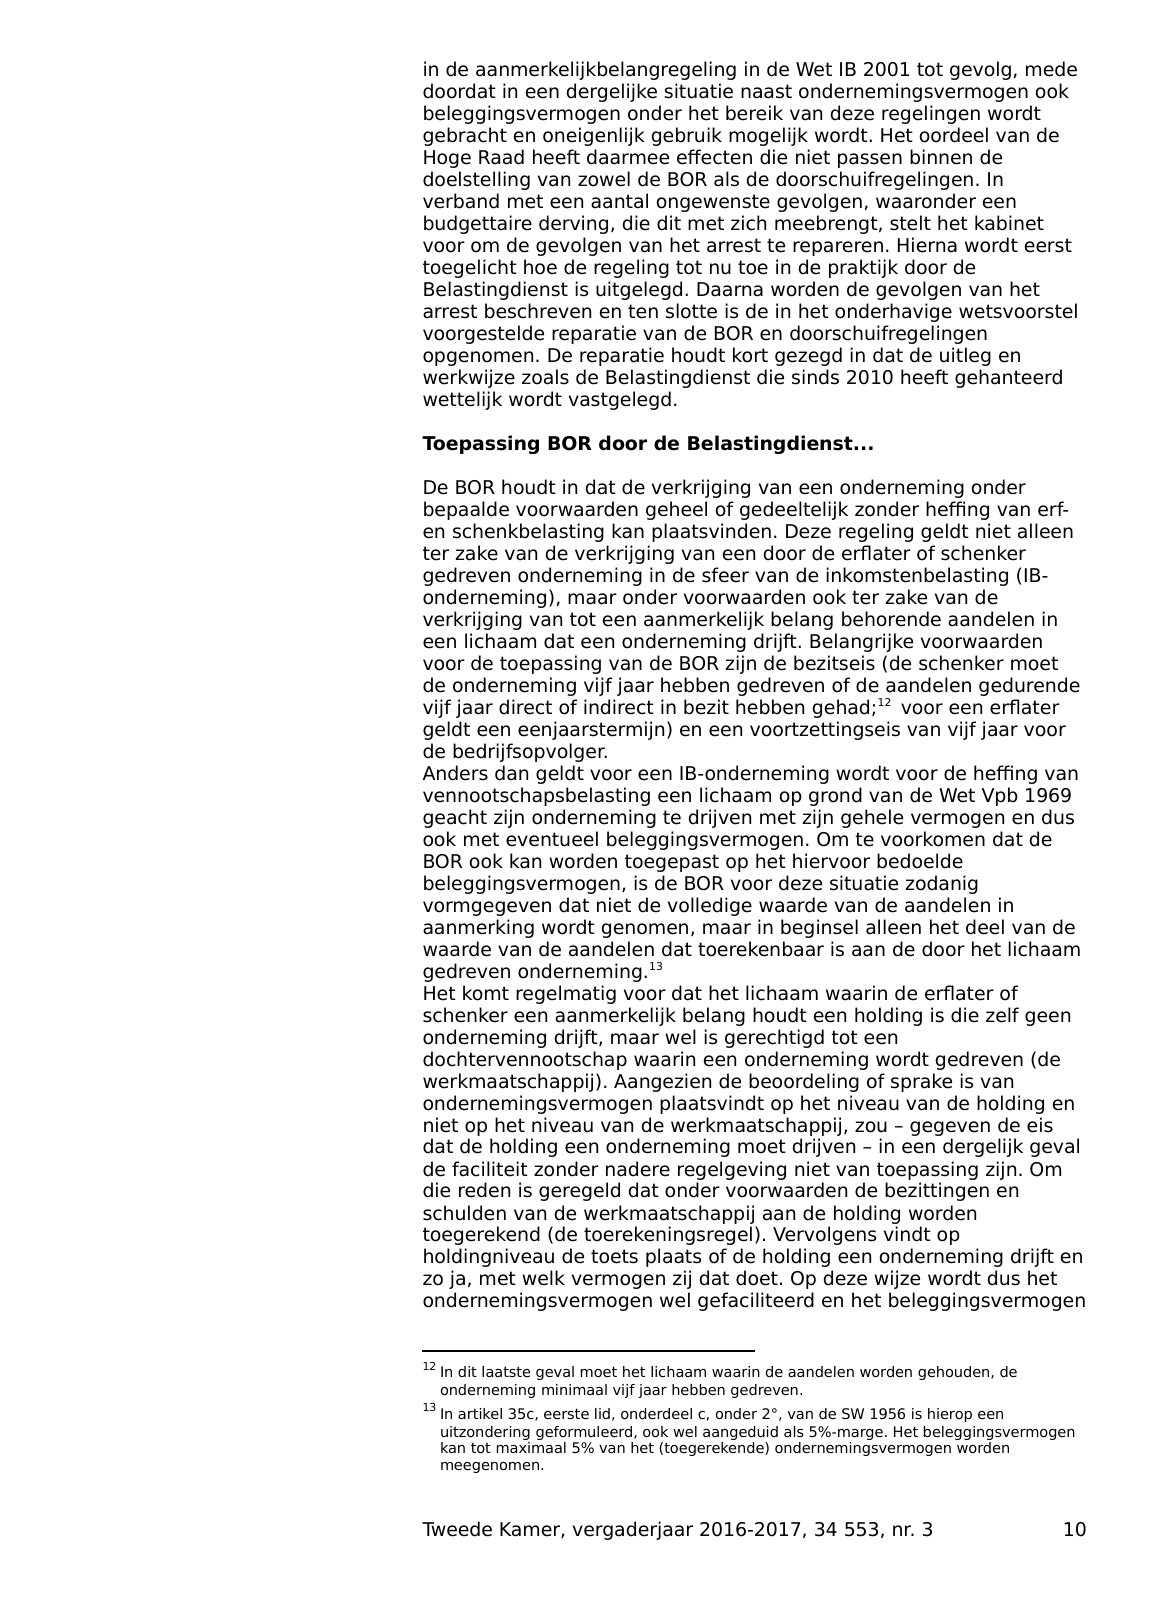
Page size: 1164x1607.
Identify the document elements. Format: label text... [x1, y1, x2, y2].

text De BOR houdt in dat de verkrijging van een onderneming onder bepaalde voorwaarden geheel of gedeeltelijk zonder heffing van erf- en schenkbelasting kan plaatsvinden. Deze regeling geldt niet alleen ter zake van de verkrijging van een door de erflater of schenker gedreven onderneming in de sfeer van de inkomstenbelasting (IB-onderneming), maar onder voorwaarden ook ter zake van de verkrijging van tot een aanmerkelijk belang behorende aandelen in een lichaam dat een onderneming drijft. Belangrijke voorwaarden voor de toepassing van de BOR zijn de bezitseis (de schenker moet de onderneming vijf jaar hebben gedreven of de aandelen gedurende vijf jaar direct of indirect in bezit hebben gehad; voor een erflater geldt een eenjaarstermijn) en een voortzettingseis van vijf jaar voor de bedrijfsopvolger. [422, 477, 1087, 763]
text Anders dan geldt voor een IB-onderneming wordt voor de heffing van vennootschapsbelasting een lichaam op grond van de Wet Vpb 1969 geacht zijn onderneming te drijven met zijn gehele vermogen en dus ook met eventueel beleggingsvermogen. Om te voorkomen dat de BOR ook kan worden toegepast op het hiervoor bedoelde beleggingsvermogen, is de BOR voor deze situatie zodanig vormgegeven dat niet de volledige waarde van de aandelen in aanmerking wordt genomen, maar in beginsel alleen het deel van de waarde van de aandelen dat toerekenbaar is aan de door het lichaam gedreven onderneming. [422, 763, 1087, 983]
subtitle Toepassing BOR door de Belastingdienst... [422, 433, 1087, 455]
text In dit laatste geval moet het lichaam waarin de aandelen worden gehouden, de onderneming minimaal vijf jaar hebben gedreven. [422, 1360, 1087, 1399]
text In artikel 35c, eerste lid, onderdeel c, onder 2°, van de SW 1956 is hierop een uitzondering geformuleerd, ook wel aangeduid als 5%-marge. Het beleggingsvermogen kan tot maximaal 5% van het (toegerekende) ondernemingsvermogen worden meegenomen. [422, 1402, 1087, 1474]
text in de aanmerkelijkbelangregeling in de Wet IB 2001 tot gevolg, mede doordat in een dergelijke situatie naast ondernemingsvermogen ook beleggingsvermogen onder het bereik van deze regelingen wordt gebracht en oneigenlijk gebruik mogelijk wordt. Het oordeel van de Hoge Raad heeft daarmee effecten die niet passen binnen de doelstelling van zowel de BOR als de doorschuifregelingen. In verband met een aantal ongewenste gevolgen, waaronder een budgettaire derving, die dit met zich meebrengt, stelt het kabinet voor om de gevolgen van het arrest te repareren. Hierna wordt eerst toegelicht hoe de regeling tot nu toe in de praktijk door de Belastingdienst is uitgelegd. Daarna worden de gevolgen van het arrest beschreven en ten slotte is de in het onderhavige wetsvoorstel voorgestelde reparatie van de BOR en doorschuifregelingen opgenomen. De reparatie houdt kort gezegd in dat de uitleg en werkwijze zoals de Belastingdienst die sinds 2010 heeft gehanteerd wettelijk wordt vastgelegd. [422, 59, 1087, 411]
text Het komt regelmatig voor dat het lichaam waarin de erflater of schenker een aanmerkelijk belang houdt een holding is die zelf geen onderneming drijft, maar wel is gerechtigd tot een dochtervennootschap waarin een onderneming wordt gedreven (de werkmaatschappij). Aangezien de beoordeling of sprake is van ondernemingsvermogen plaatsvindt op het niveau van de holding en niet op het niveau van de werkmaatschappij, zou – gegeven de eis dat de holding een onderneming moet drijven – in een dergelijk geval de faciliteit zonder nadere regelgeving niet van toepassing zijn. Om die reden is geregeld dat onder voorwaarden de bezittingen en schulden van de werkmaatschappij aan de holding worden toegerekend (de toerekeningsregel). Vervolgens vindt op holdingniveau de toets plaats of de holding een onderneming drijft en zo ja, met welk vermogen zij dat doet. Op deze wijze wordt dus het ondernemingsvermogen wel gefaciliteerd en het beleggingsvermogen [422, 983, 1087, 1312]
